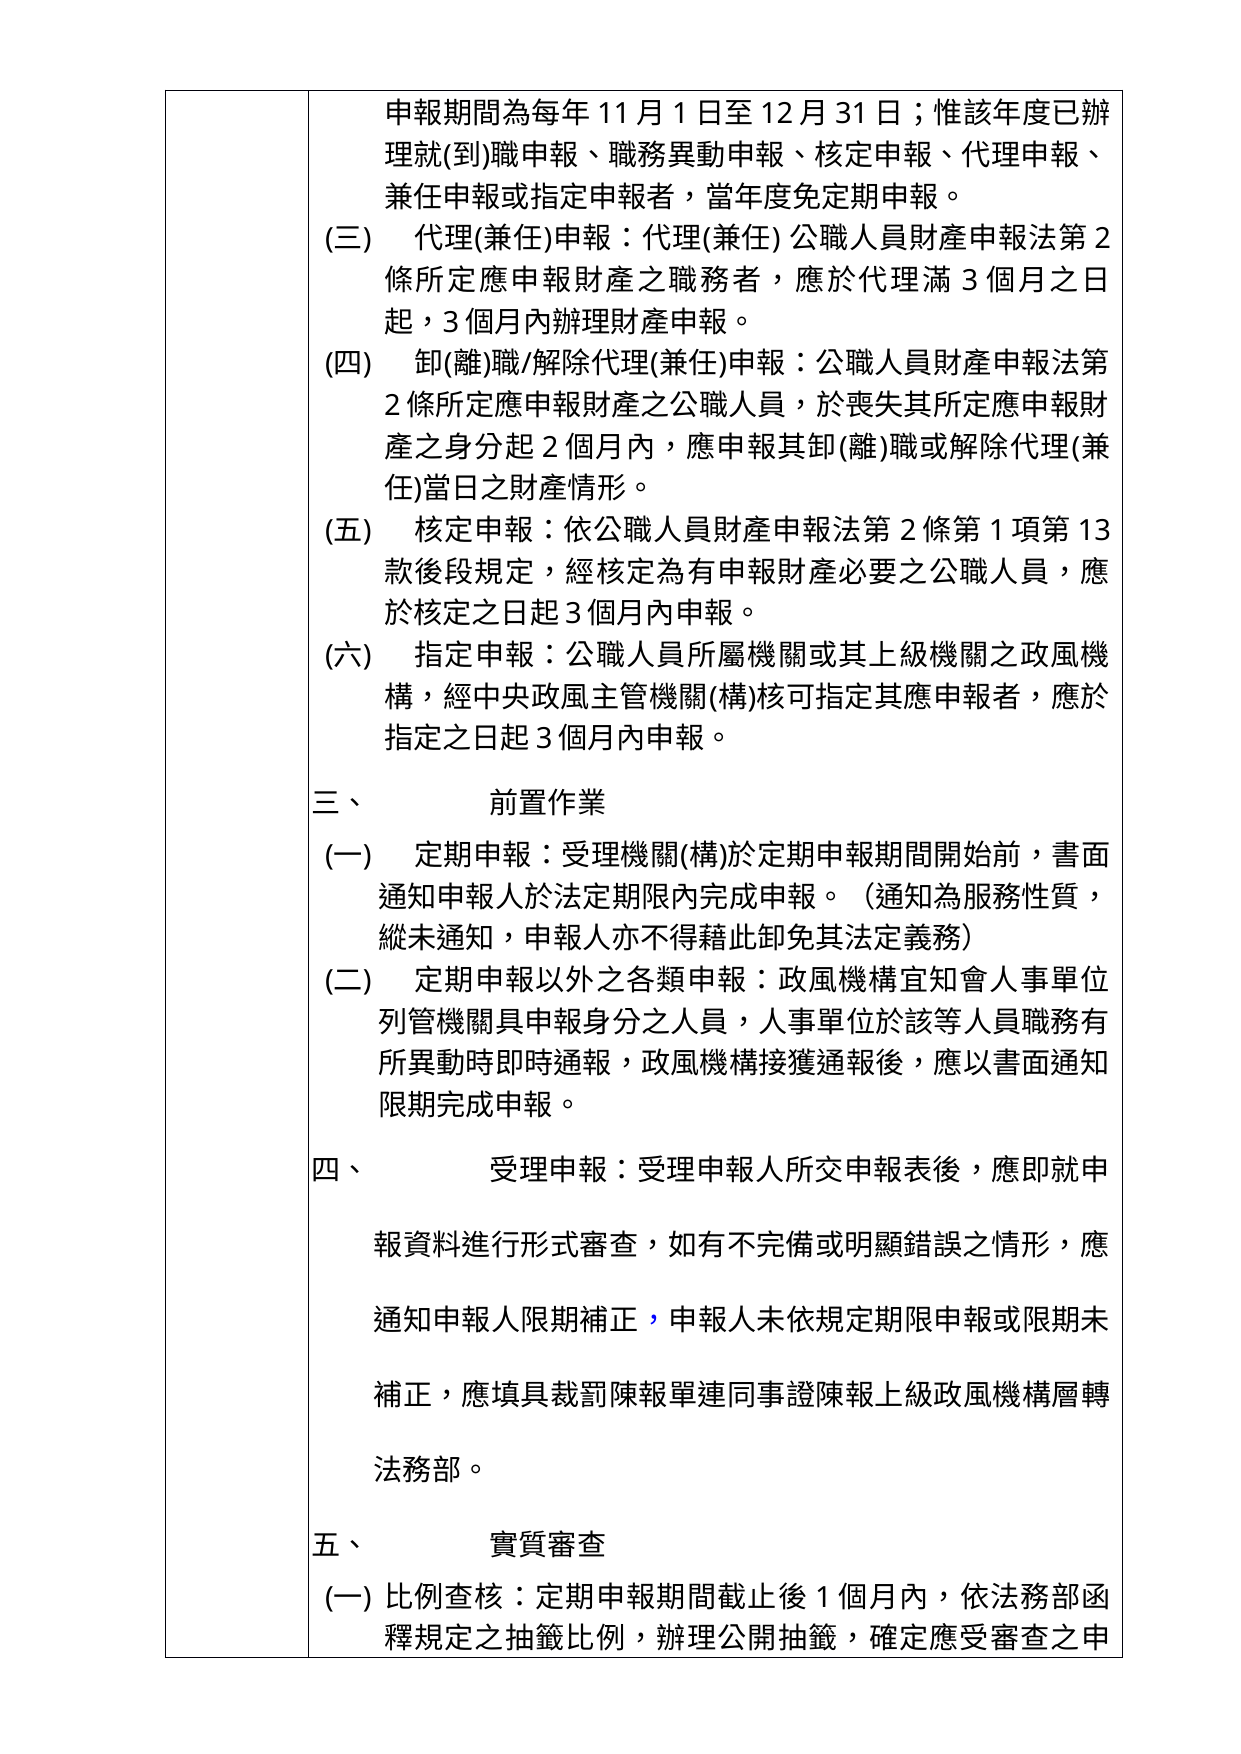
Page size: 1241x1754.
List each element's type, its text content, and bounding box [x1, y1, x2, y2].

table_cell 掌握機關內具申報義務之人員 未達簡任第十二職等或相當簡任第十二職等之各級政府機關首長、各級政府機關副首長及職務列簡任第十職等以上之幕僚長、主管；公營事業總、分支機構之相當簡任第十職等以上之主管。 各級公立學校之校長(公立專科學校以上者除外)、副校長；其設有附屬機構者，該機構之首長(公立專科學校以上者除外)、副首長。 軍事單位上校編階以上之各級主官(少將編階以上者除外)、副主官及主管。 法官(簡任第十二職等以上者除外)、檢察官(簡任第十二職等以上者除外)、行政執行官、軍法官。 政風主管人員(為簡任第十二職等以上機關首長者除外)。 司法警察、稅務、關務、地政、會計、審計、建築管理、工商登記、都市計畫、金融監督暨管理、公產管理、金融授信、商品檢驗、商標、專利、公路監理、環保稽查、採購業務等之主管人員，及其他職務性質特殊，經主管府、院核定有申報財產必要之人員。 前述應申報財產之公職人員，其職務係代理者，亦應申報財產。但代理未滿3個月者，毋庸申報。 前述以外之公職人員，經調查有證據顯示其生活與消費顯超過其薪資收入者，該公職人員所屬機關或其上級機關之政風機構，得經中央政風主管機關（構）之核可後，指定其申報財產。 熟稔申報類型 就(到)職申報：公職人員財產申報法第2條所定應申報財產之公職人員應於就(到)職3個月內辦理財產申報。 定期申報：公職人員應每年定期辦理財產申報1次，申報期間為每年11月1日至12月31日；惟該年度已辦理就(到)職申報、職務異動申報、核定申報、代理申報、兼任申報或指定申報者，當年度免定期申報。 代理(兼任)申報：代理(兼任) 公職人員財產申報法第2條所定應申報財產之職務者，應於代理滿3個月之日起，3個月內辦理財產申報。 卸(離)職/解除代理(兼任)申報：公職人員財產申報法第2條所定應申報財產之公職人員，於喪失其所定應申報財產之身分起2個月內，應申報其卸(離)職或解除代理(兼任)當日之財產情形。 核定申報：依公職人員財產申報法第2條第1項第13款後段規定，經核定為有申報財產必要之公職人員，應於核定之日起3個月內申報。 指定申報：公職人員所屬機關或其上級機關之政風機構，經中央政風主管機關(構)核可指定其應申報者，應於指定之日起3個月內申報。 前置作業 定期申報：受理機關(構)於定期申報期間開始前，書面通知申報人於法定期限內完成申報。（通知為服務性質，縱未通知，申報人亦不得藉此卸免其法定義務） 定期申報以外之各類申報：政風機構宜知會人事單位列管機關具申報身分之人員，人事單位於該等人員職務有所異動時即時通報，政風機構接獲通報後，應以書面通知限期完成申報。 受理申報：受理申報人所交申報表後，應即就申報資料進行形式審查，如有不完備或明顯錯誤之情形，應通知申報人限期補正，申報人未依規定期限申報或限期未補正，應填具裁罰陳報單連同事證陳報上級政風機構層轉法務部。 實質審查 比例查核：定期申報期間截止後1個月內，依法務部函釋規定之抽籤比例，辦理公開抽籤，確定應受審查之申報資料。 個案查核：受理申報機關(構)因陳情、檢舉或其他事證，認有審查之必要者，應就其有無違反公職人員財產申報法第12條之規定，進行審查，以發揮預防貪瀆及發掘不法之實效。 裁罰作業 (一)未/逾期申報：未依規定期限申報或無正當理由不為申報者，應填具「未/逾期申報公職人員財產裁罰陳報單」，連同審查結果陳報法務部。 (二)申報不實：申報人有故意隱匿財產為不實之申報、故意申報不實，或審查結果未相符，應填具「申報不實公職人員裁罰陳報單」，連同審查結果陳報法務部。 (三)拒絕/不實說明(提供)：受查詢之機關(構)、團體或個人無正當理由拒絕說明或為不實說明，或拒絕配合提供或提供不實者，應填具「拒絕/不實說明(提供)裁罰陳報單」，連同相關事證資料陳報法務部。 受理查閱申請：政風機關(構)應將申報資料影印並加蓋與原本相符之章戳，列冊供人申請查閱(採網路申報方式者除外)，並依相關作業規定受理查閱。 申報資料之處理：公職人員因職務異動致受理申報機關(構)變動者，原受理申報機關(構)應將其申報資料送交新受理申報機關(構)；申報人喪失申報之身分者，其申報之資料應保存5年，期滿應予銷毀。但經司法機關或監察機關依法通知留存者，不在此限。 [309, 91, 1122, 1657]
table_cell [166, 91, 308, 1657]
